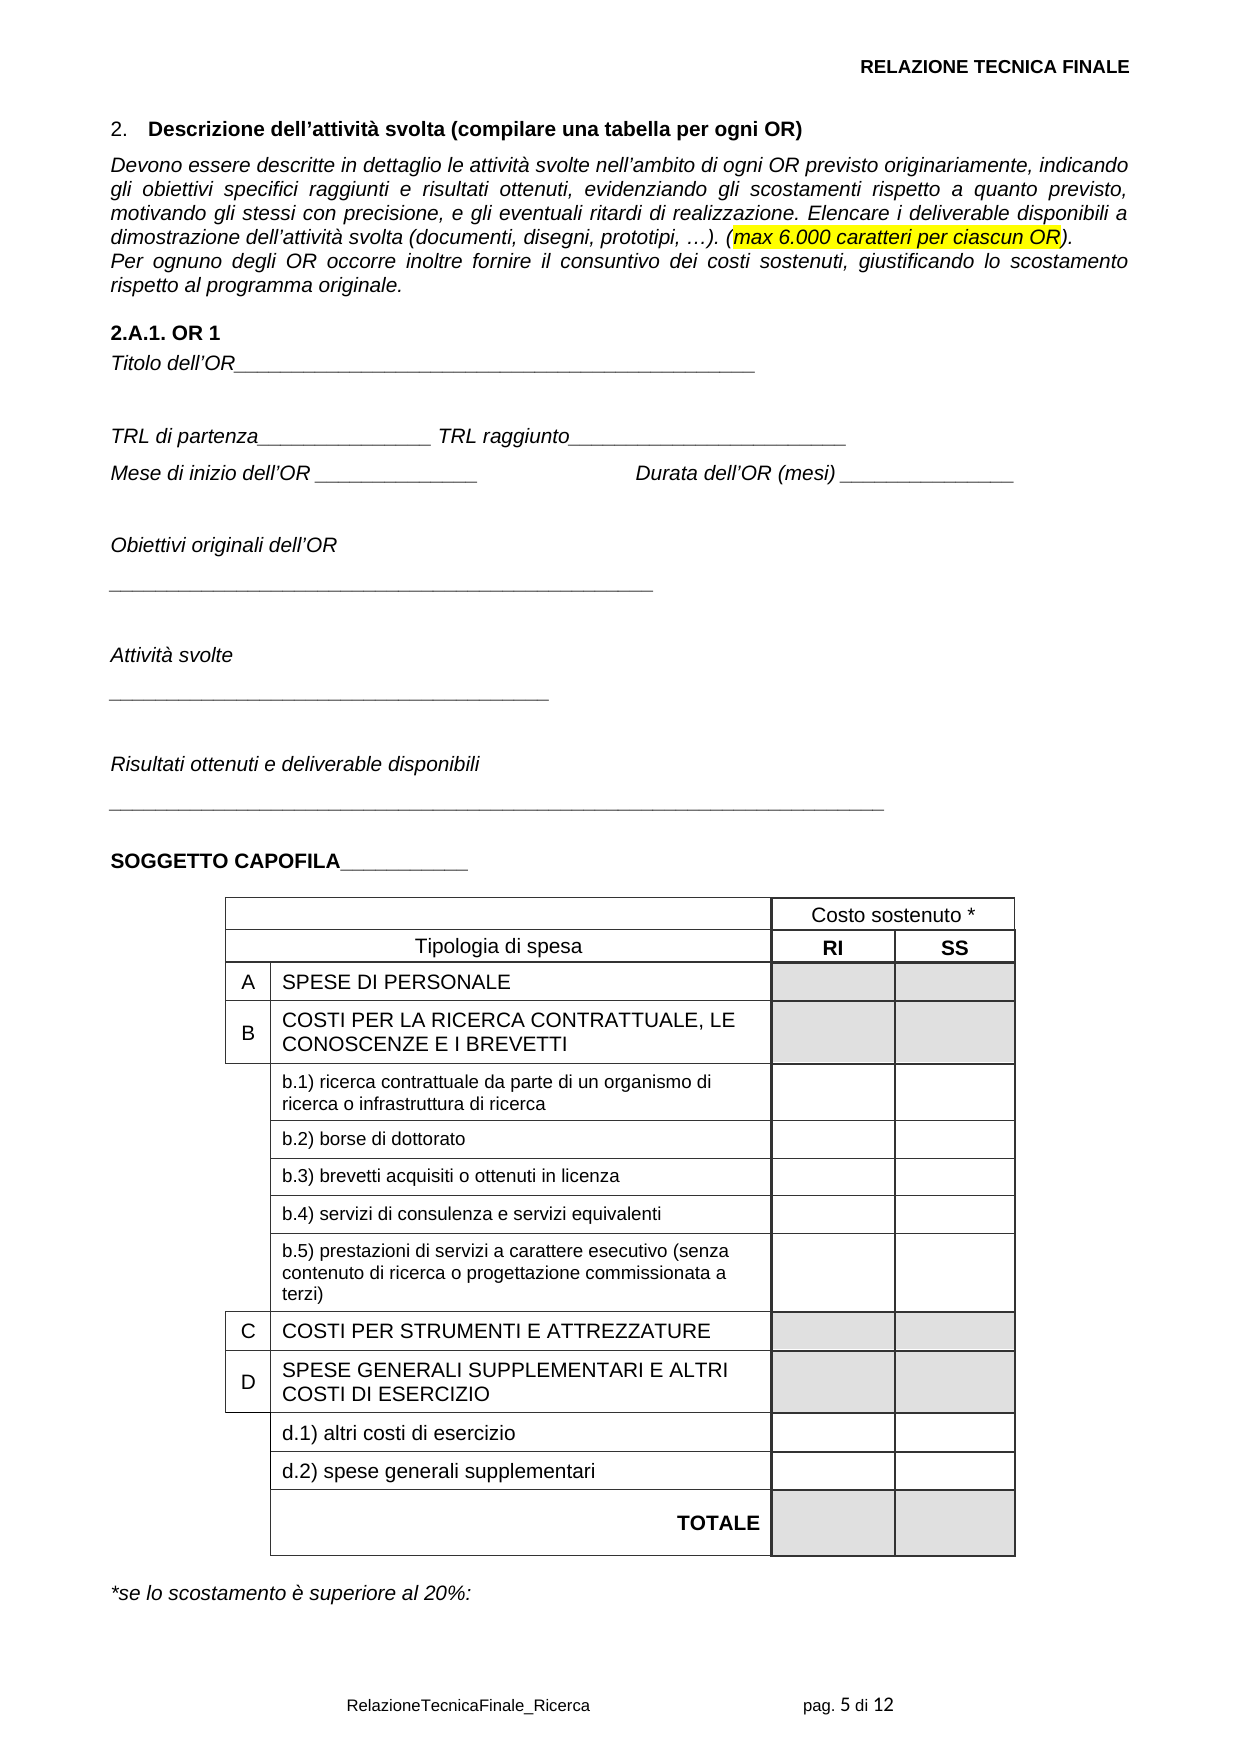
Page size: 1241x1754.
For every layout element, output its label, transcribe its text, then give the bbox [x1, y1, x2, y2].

table_cell A [226, 963, 270, 1000]
table_cell [773, 1121, 894, 1158]
text ___________________________________________________________________ [110, 788, 1130, 812]
table_cell [773, 1491, 894, 1555]
text 2.A.1. OR 1 [110, 321, 1130, 345]
table_cell SS [896, 931, 1014, 961]
table_cell SPESE GENERALI SUPPLEMENTARI E ALTRI COSTI DI ESERCIZIO [271, 1351, 770, 1412]
table_cell [773, 1313, 894, 1349]
table_cell SPESE DI PERSONALE [271, 963, 770, 1000]
table_cell [773, 1352, 894, 1412]
text ______________________________________ [110, 679, 1130, 703]
table_cell [225, 1451, 270, 1489]
table_cell [225, 1158, 270, 1195]
table_cell [896, 1121, 1014, 1158]
table_cell [896, 1065, 1014, 1120]
table_header Costo sostenuto * [773, 899, 1014, 929]
table_cell [225, 1195, 270, 1233]
table_header [226, 898, 770, 929]
table_cell [896, 1352, 1014, 1412]
table_cell d.2) spese generali supplementari [271, 1452, 770, 1489]
table_cell COSTI PER STRUMENTI E ATTREZZATURE [271, 1312, 770, 1349]
text SOGGETTO CAPOFILA___________ [110, 849, 1130, 873]
table_cell [773, 1159, 894, 1195]
text Obiettivi originali dell’OR [110, 533, 1130, 557]
table_cell C [226, 1312, 270, 1349]
table_cell [225, 1064, 270, 1120]
table_cell d.1) altri costi di esercizio [271, 1413, 770, 1451]
table_cell [773, 1453, 894, 1489]
text Risultati ottenuti e deliverable disponibili [110, 752, 1130, 776]
table_cell [896, 964, 1014, 1000]
table_cell TOTALE [271, 1490, 770, 1555]
table_cell Tipologia di spesa [226, 930, 770, 961]
table_cell [225, 1489, 270, 1555]
text Attività svolte [110, 643, 1130, 667]
table_cell [896, 1234, 1014, 1311]
text *se lo scostamento è superiore al 20%: [110, 1581, 1130, 1605]
table_cell b.4) servizi di consulenza e servizi equivalenti [271, 1196, 770, 1233]
table_cell [773, 1414, 894, 1451]
table_cell [896, 1002, 1014, 1062]
table_cell [773, 1196, 894, 1233]
table_cell [225, 1233, 270, 1311]
table_cell [896, 1453, 1014, 1489]
list Descrizione dell’attività svolta (compilare una tabella per ogni OR) [110, 117, 1130, 141]
text Mese di inizio dell’OR ______________ Durata dell’OR (mesi) _______________ [110, 460, 1130, 484]
table_cell [896, 1196, 1014, 1233]
table_cell [225, 1413, 270, 1451]
text Devono essere descritte in dettaglio le attività svolte nell’ambito di ogni OR previsto originariamente, indicando gli obiettivi specifici raggiunti e risultati ottenuti, evidenziando gli scostamenti rispetto a quanto previsto, motivando gli stessi con precisione, e gli eventuali ritardi di realizzazione. Elencare i deliverable disponibili a dimostrazione dell’attività svolta (documenti, disegni, prototipi, …). (max 6.000 caratteri per ciascun OR). [110, 153, 1130, 249]
text _______________________________________________ [110, 570, 1130, 594]
table_cell b.2) borse di dottorato [271, 1121, 770, 1158]
table_cell [896, 1414, 1014, 1451]
table_cell [773, 1234, 894, 1311]
table_cell [773, 1002, 894, 1062]
text TRL di partenza_______________ TRL raggiunto________________________ [110, 424, 1130, 448]
table_cell [896, 1313, 1014, 1349]
table_cell D [226, 1351, 270, 1412]
table_cell RI [773, 931, 894, 961]
text Per ognuno degli OR occorre inoltre fornire il consuntivo dei costi sostenuti, giustificando lo scostamento rispetto al programma originale. [110, 249, 1130, 297]
table_cell [773, 1065, 894, 1120]
table_cell b.3) brevetti acquisiti o ottenuti in licenza [271, 1159, 770, 1195]
table_cell b.5) prestazioni di servizi a carattere esecutivo (senza contenuto di ricerca o progettazione commissionata a terzi) [271, 1234, 770, 1311]
table_cell b.1) ricerca contrattuale da parte di un organismo di ricerca o infrastruttura di ricerca [271, 1064, 770, 1120]
table_cell [896, 1491, 1014, 1555]
table_cell [773, 964, 894, 1000]
table_cell [896, 1159, 1014, 1195]
table_cell [225, 1120, 270, 1158]
text Titolo dell’OR_____________________________________________ [110, 351, 1130, 375]
table_cell B [226, 1001, 270, 1062]
table_cell COSTI PER LA RICERCA CONTRATTUALE, LE CONOSCENZE E I BREVETTI [271, 1001, 770, 1062]
